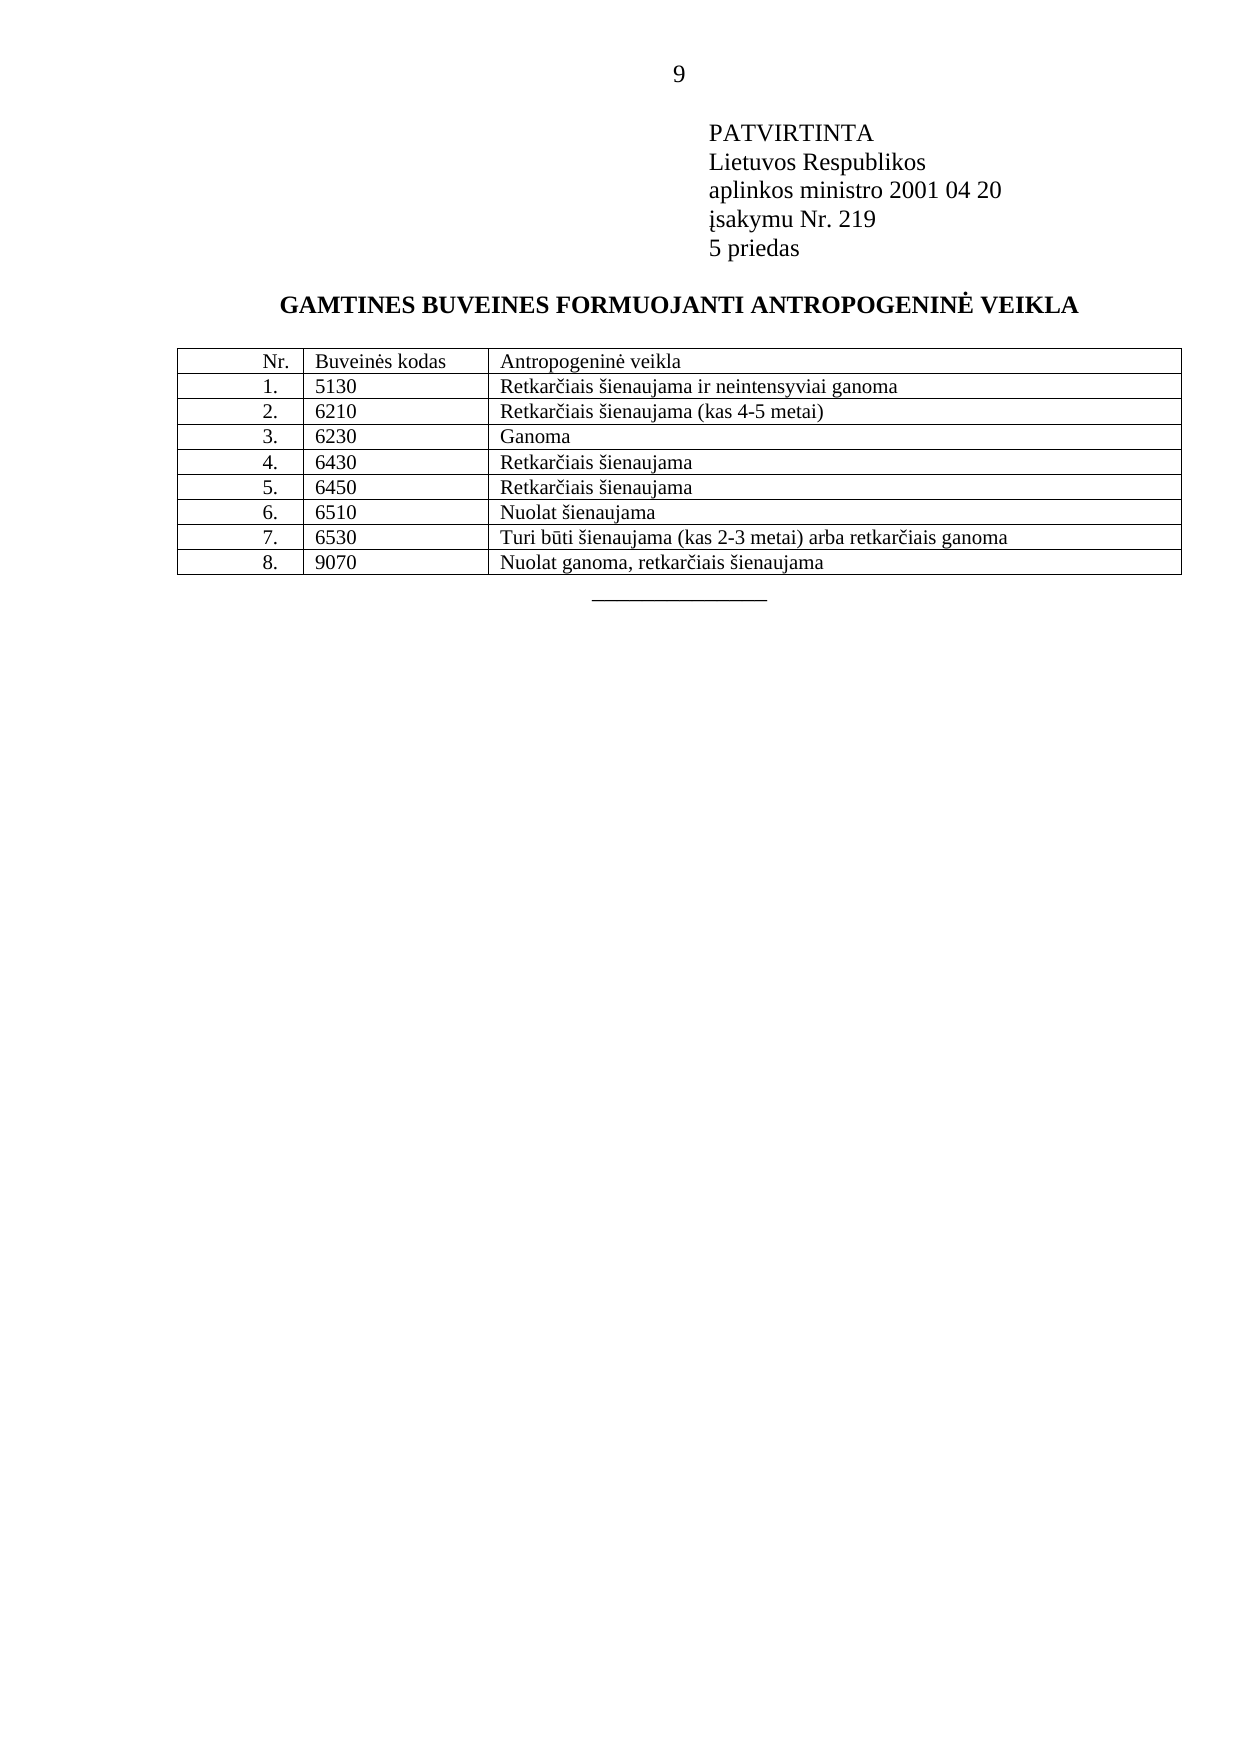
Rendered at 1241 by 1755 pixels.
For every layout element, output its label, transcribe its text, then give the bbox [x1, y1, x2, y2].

table_cell Turi būti šienaujama (kas 2-3 metai) arba retkarčiais ganoma [489, 525, 1181, 549]
text PATVIRTINTA [709, 118, 1181, 147]
table_cell 6510 [304, 500, 488, 524]
table_cell 7. [178, 525, 303, 549]
text aplinkos ministro 2001 04 20 [177, 176, 1181, 204]
table_cell Nuolat šienaujama [489, 500, 1181, 524]
table_cell Ganoma [489, 425, 1181, 448]
table_cell 6. [178, 500, 303, 524]
table_cell 6530 [304, 525, 488, 549]
table_cell 1. [178, 374, 303, 398]
table_cell 6450 [304, 475, 488, 499]
table_cell 6210 [304, 399, 488, 423]
table_cell 4. [178, 450, 303, 474]
table_cell Retkarčiais šienaujama [489, 450, 1181, 474]
table_cell Nuolat ganoma, retkarčiais šienaujama [489, 550, 1181, 574]
text įsakymu Nr. 219 [177, 204, 1181, 233]
table_cell 5. [178, 475, 303, 499]
table_cell 2. [178, 399, 303, 423]
table_cell Retkarčiais šienaujama (kas 4-5 metai) [489, 399, 1181, 423]
table_cell 3. [178, 425, 303, 448]
text Gamtines buveines formuojanti antropogeninė veikla [177, 291, 1181, 319]
table_header Antropogeninė veikla [489, 349, 1181, 373]
text 5 priedas [177, 233, 1181, 262]
table_cell Retkarčiais šienaujama ir neintensyviai ganoma [489, 374, 1181, 398]
text ______________ [177, 575, 1181, 604]
table_cell 6230 [304, 425, 488, 448]
text Lietuvos Respublikos [177, 147, 1181, 176]
table_header Buveinės kodas [304, 349, 488, 373]
table_cell 8. [178, 550, 303, 574]
table_cell 6430 [304, 450, 488, 474]
table_cell Retkarčiais šienaujama [489, 475, 1181, 499]
table_cell 5130 [304, 374, 488, 398]
table_cell 9070 [304, 550, 488, 574]
table_header Nr. [178, 349, 303, 373]
